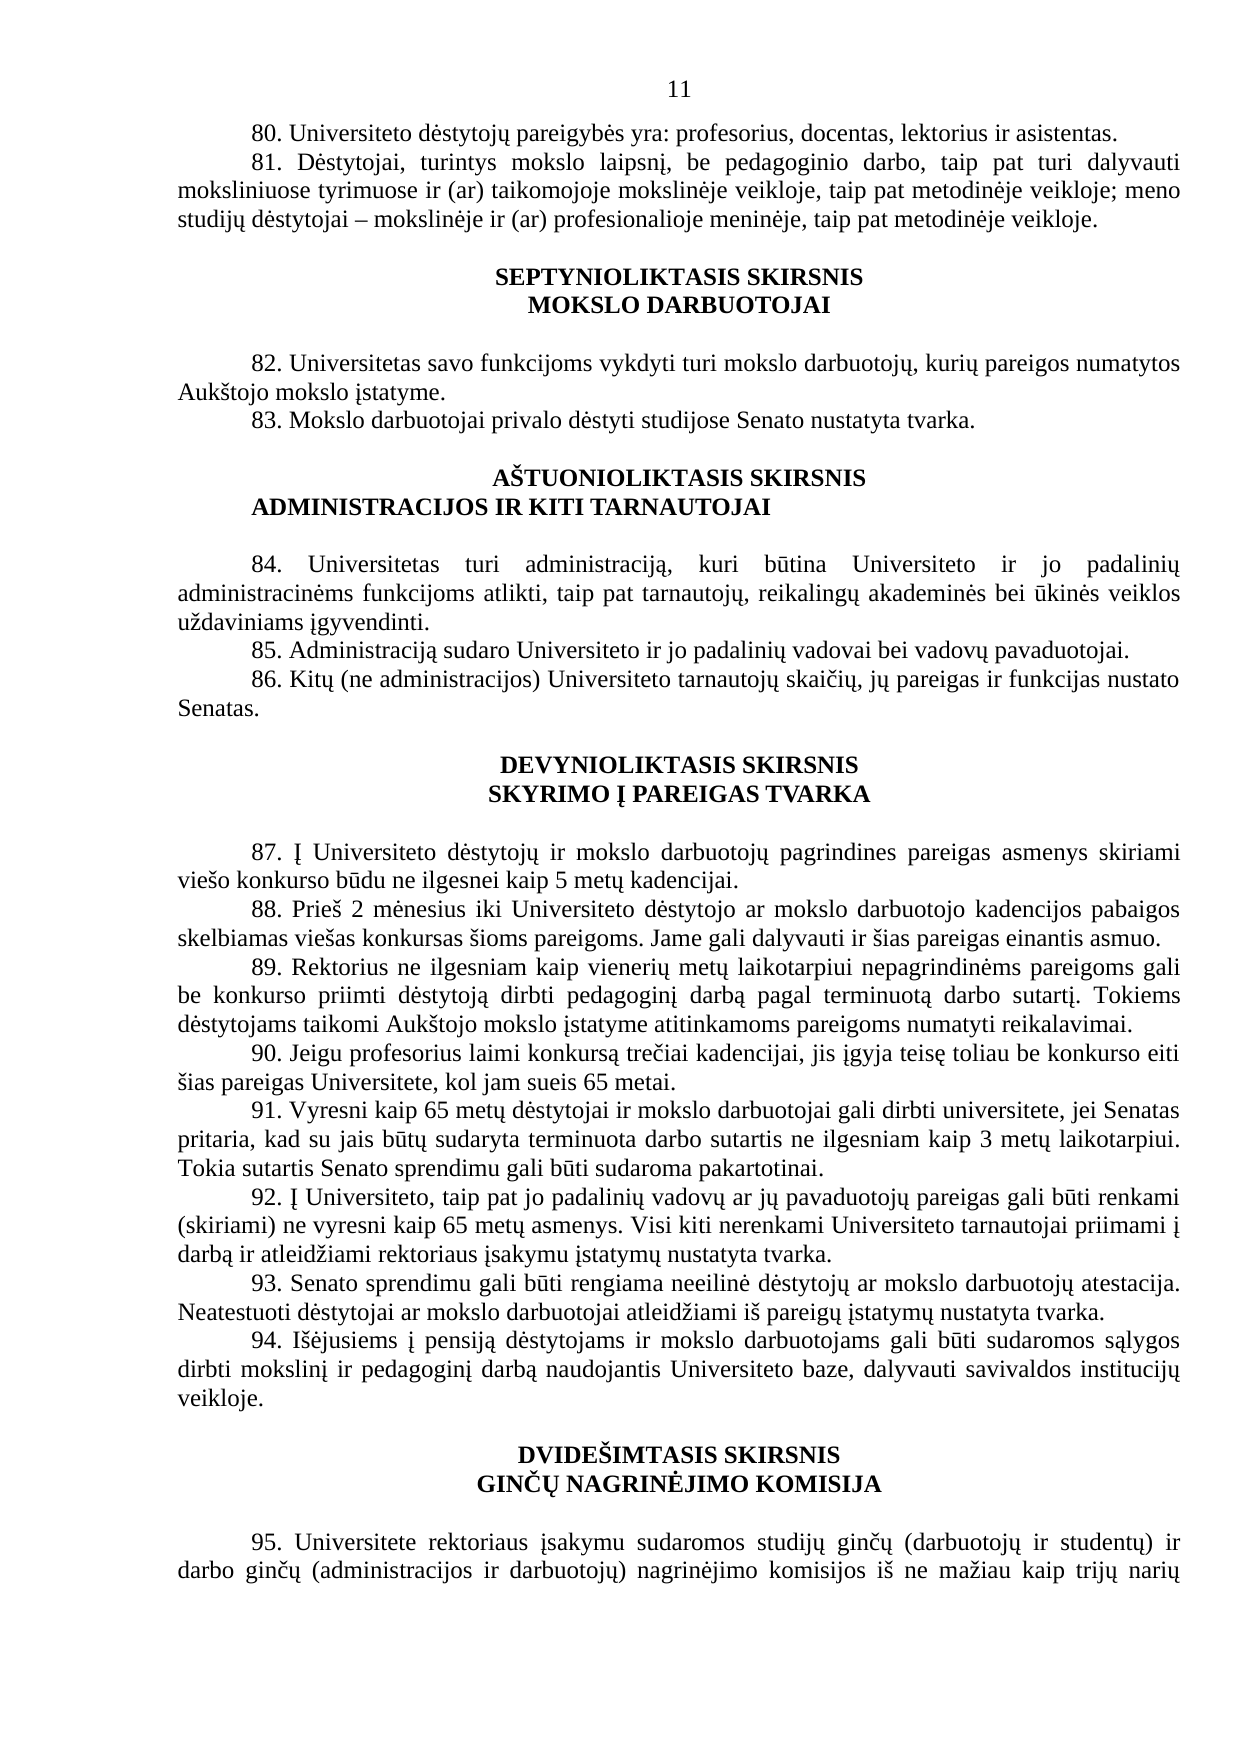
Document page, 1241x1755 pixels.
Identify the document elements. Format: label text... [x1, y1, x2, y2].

text SKYRIMO Į PAREIGAS TVARKA [177, 779, 1181, 808]
text 91. Vyresni kaip 65 metų dėstytojai ir mokslo darbuotojai gali dirbti universitete, jei Senatas pritaria, kad su jais būtų sudaryta terminuota darbo sutartis ne ilgesniam kaip 3 metų laikotarpiui. Tokia sutartis Senato sprendimu gali būti sudaroma pakartotinai. [177, 1096, 1181, 1182]
text 82. Universitetas savo funkcijoms vykdyti turi mokslo darbuotojų, kurių pareigos numatytos Aukštojo mokslo įstatyme. [177, 348, 1181, 406]
text 86. Kitų (ne administracijos) Universiteto tarnautojų skaičių, jų pareigas ir funkcijas nustato Senatas. [177, 664, 1181, 722]
text 81. Dėstytojai, turintys mokslo laipsnį, be pedagoginio darbo, taip pat turi dalyvauti moksliniuose tyrimuose ir (ar) taikomojoje mokslinėje veikloje, taip pat metodinėje veikloje; meno studijų dėstytojai – mokslinėje ir (ar) profesionalioje meninėje, taip pat metodinėje veikloje. [177, 147, 1181, 233]
text GINČŲ NAGRINĖJIMO KOMISIJA [177, 1469, 1181, 1498]
text 89. Rektorius ne ilgesniam kaip vienerių metų laikotarpiui nepagrindinėms pareigoms gali be konkurso priimti dėstytoją dirbti pedagoginį darbą pagal terminuotą darbo sutartį. Tokiems dėstytojams taikomi Aukštojo mokslo įstatyme atitinkamoms pareigoms numatyti reikalavimai. [177, 952, 1181, 1038]
text AŠTUONIOLIKTASIS SKIRSNIS [177, 463, 1181, 492]
text SEPTYNIOLIKTASIS SKIRSNIS [177, 262, 1181, 291]
text ADMINISTRACIJOS IR KITI TARNAUTOJAI [177, 492, 1181, 521]
text 85. Administraciją sudaro Universiteto ir jo padalinių vadovai bei vadovų pavaduotojai. [177, 636, 1181, 664]
text 80. Universiteto dėstytojų pareigybės yra: profesorius, docentas, lektorius ir asistentas. [177, 118, 1181, 147]
text 93. Senato sprendimu gali būti rengiama neeilinė dėstytojų ar mokslo darbuotojų atestacija. Neatestuoti dėstytojai ar mokslo darbuotojai atleidžiami iš pareigų įstatymų nustatyta tvarka. [177, 1268, 1181, 1326]
text 83. Mokslo darbuotojai privalo dėstyti studijose Senato nustatyta tvarka. [177, 406, 1181, 434]
text 95. Universitete rektoriaus įsakymu sudaromos studijų ginčų (darbuotojų ir studentų) ir darbo ginčų (administracijos ir darbuotojų) nagrinėjimo komisijos iš ne mažiau kaip trijų narių [177, 1527, 1181, 1584]
text DVIDEŠIMTASIS SKIRSNIS [177, 1441, 1181, 1469]
text 94. Išėjusiems į pensiją dėstytojams ir mokslo darbuotojams gali būti sudaromos sąlygos dirbti mokslinį ir pedagoginį darbą naudojantis Universiteto baze, dalyvauti savivaldos institucijų veikloje. [177, 1326, 1181, 1412]
text 84. Universitetas turi administraciją, kuri būtina Universiteto ir jo padalinių administracinėms funkcijoms atlikti, taip pat tarnautojų, reikalingų akademinės bei ūkinės veiklos uždaviniams įgyvendinti. [177, 549, 1181, 636]
text 88. Prieš 2 mėnesius iki Universiteto dėstytojo ar mokslo darbuotojo kadencijos pabaigos skelbiamas viešas konkursas šioms pareigoms. Jame gali dalyvauti ir šias pareigas einantis asmuo. [177, 894, 1181, 952]
text 90. Jeigu profesorius laimi konkursą trečiai kadencijai, jis įgyja teisę toliau be konkurso eiti šias pareigas Universitete, kol jam sueis 65 metai. [177, 1038, 1181, 1096]
text 92. Į Universiteto, taip pat jo padalinių vadovų ar jų pavaduotojų pareigas gali būti renkami (skiriami) ne vyresni kaip 65 metų asmenys. Visi kiti nerenkami Universiteto tarnautojai priimami į darbą ir atleidžiami rektoriaus įsakymu įstatymų nustatyta tvarka. [177, 1182, 1181, 1268]
text DEVYNIOLIKTASIS SKIRSNIS [177, 751, 1181, 779]
text 87. Į Universiteto dėstytojų ir mokslo darbuotojų pagrindines pareigas asmenys skiriami viešo konkurso būdu ne ilgesnei kaip 5 metų kadencijai. [177, 837, 1181, 894]
text MOKSLO DARBUOTOJAI [177, 291, 1181, 319]
